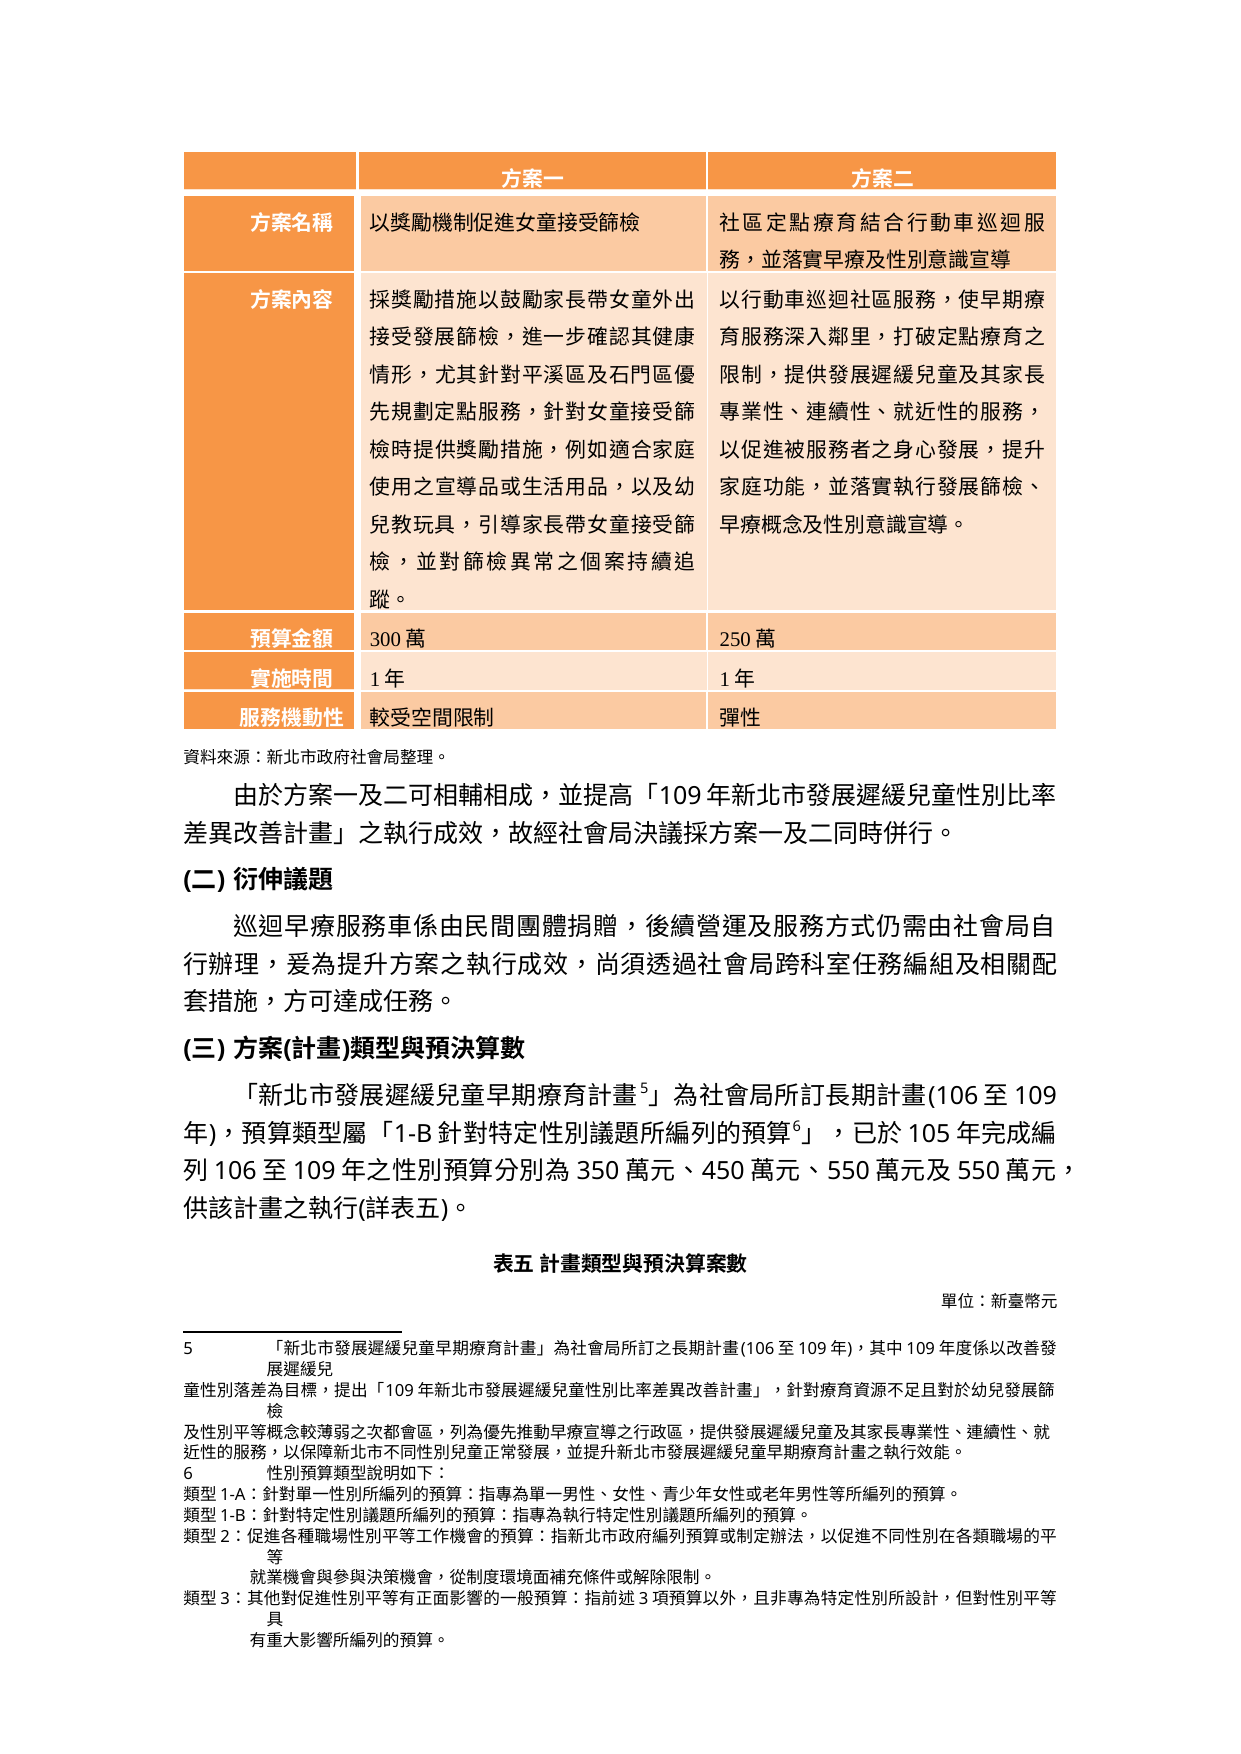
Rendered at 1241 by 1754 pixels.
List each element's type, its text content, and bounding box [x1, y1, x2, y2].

table_header [184, 152, 356, 189]
table_cell 服務機動性 [184, 692, 354, 729]
table_cell 以行動車巡迴社區服務，使早期療育服務深入鄰里，打破定點療育之限制，提供發展遲緩兒童及其家長專業性、連續性、就近性的服務，以促進被服務者之身心發展，提升家庭功能，並落實執行發展篩檢、早療概念及性別意識宣導。 [708, 273, 1056, 610]
text 童性別落差為目標，提出「109年新北市發展遲緩兒童性別比率差異改善計畫」，針對療育資源不足且對於幼兒發展篩檢 [183, 1380, 1057, 1421]
text 由於方案一及二可相輔相成，並提高「109年新北市發展遲緩兒童性別比率差異改善計畫」之執行成效，故經社會局決議採方案一及二同時併行。 [183, 769, 1057, 844]
text 巡迴早療服務車係由民間團體捐贈，後續營運及服務方式仍需由社會局自行辦理，爰為提升方案之執行成效，尚須透過社會局跨科室任務編組及相關配套措施，方可達成任務。 [183, 900, 1057, 1012]
text 「新北市發展遲緩兒童早期療育計畫」為社會局所訂長期計畫(106至109年)，預算類型屬「1-B針對特定性別議題所編列的預算」，已於105年完成編列106至109年之性別預算分別為350萬元、450萬元、550萬元及550萬元，供該計畫之執行(詳表五)。 [183, 1069, 1057, 1219]
text 有重大影響所編列的預算。 [249, 1630, 1057, 1651]
text 類型3：其他對促進性別平等有正面影響的一般預算：指前述3項預算以外，且非專為特定性別所設計，但對性別平等具 [183, 1588, 1057, 1630]
text 類型1-B：針對特定性別議題所編列的預算：指專為執行特定性別議題所編列的預算。 [183, 1505, 1057, 1526]
table_cell 1年 [708, 652, 1056, 689]
table_cell 方案內容 [184, 273, 354, 610]
table_header 方案二 [708, 152, 1056, 189]
text 「新北市發展遲緩兒童早期療育計畫」為社會局所訂之長期計畫(106至109年)，其中109年度係以改善發展遲緩兒 [183, 1338, 1057, 1380]
table_cell 彈性 [708, 692, 1056, 729]
table_cell 300萬 [361, 613, 706, 650]
table_cell 社區定點療育結合行動車巡迴服務，並落實早療及性別意識宣導 [708, 196, 1056, 271]
text 就業機會與參與決策機會，從制度環境面補充條件或解除限制。 [249, 1567, 1057, 1588]
table_cell 預算金額 [184, 613, 354, 650]
table_cell 方案名稱 [184, 196, 354, 271]
text 單位：新臺幣元 [183, 1275, 1057, 1312]
table_cell 250萬 [708, 613, 1056, 650]
table_header 方案一 [359, 152, 706, 189]
text 性別預算類型說明如下： [183, 1463, 1057, 1484]
table_cell 較受空間限制 [361, 692, 706, 729]
text 及性別平等概念較薄弱之次都會區，列為優先推動早療宣導之行政區，提供發展遲緩兒童及其家長專業性、連續性、就 [183, 1421, 1057, 1442]
table_cell 採獎勵措施以鼓勵家長帶女童外出接受發展篩檢，進一步確認其健康情形，尤其針對平溪區及石門區優先規劃定點服務，針對女童接受篩檢時提供獎勵措施，例如適合家庭使用之宣導品或生活用品，以及幼兒教玩具，引導家長帶女童接受篩檢，並對篩檢異常之個案持續追蹤。 [361, 273, 707, 610]
text 資料來源：新北市政府社會局整理。 [183, 731, 1057, 769]
text 類型1-A：針對單一性別所編列的預算：指專為單一男性、女性、青少年女性或老年男性等所編列的預算。 [183, 1484, 1057, 1505]
text 近性的服務，以保障新北市不同性別兒童正常發展，並提升新北市發展遲緩兒童早期療育計畫之執行效能。 [183, 1442, 1057, 1463]
text 表五 計畫類型與預決算案數 [183, 1237, 1057, 1275]
subtitle 方案(計畫)類型與預決算數 [183, 1022, 1057, 1059]
table_cell 實施時間 [184, 652, 354, 689]
text 類型2：促進各種職場性別平等工作機會的預算：指新北市政府編列預算或制定辦法，以促進不同性別在各類職場的平等 [183, 1526, 1057, 1567]
subtitle 衍伸議題 [183, 853, 1057, 891]
table_cell 以獎勵機制促進女童接受篩檢 [361, 196, 706, 271]
table_cell 1年 [361, 652, 707, 689]
